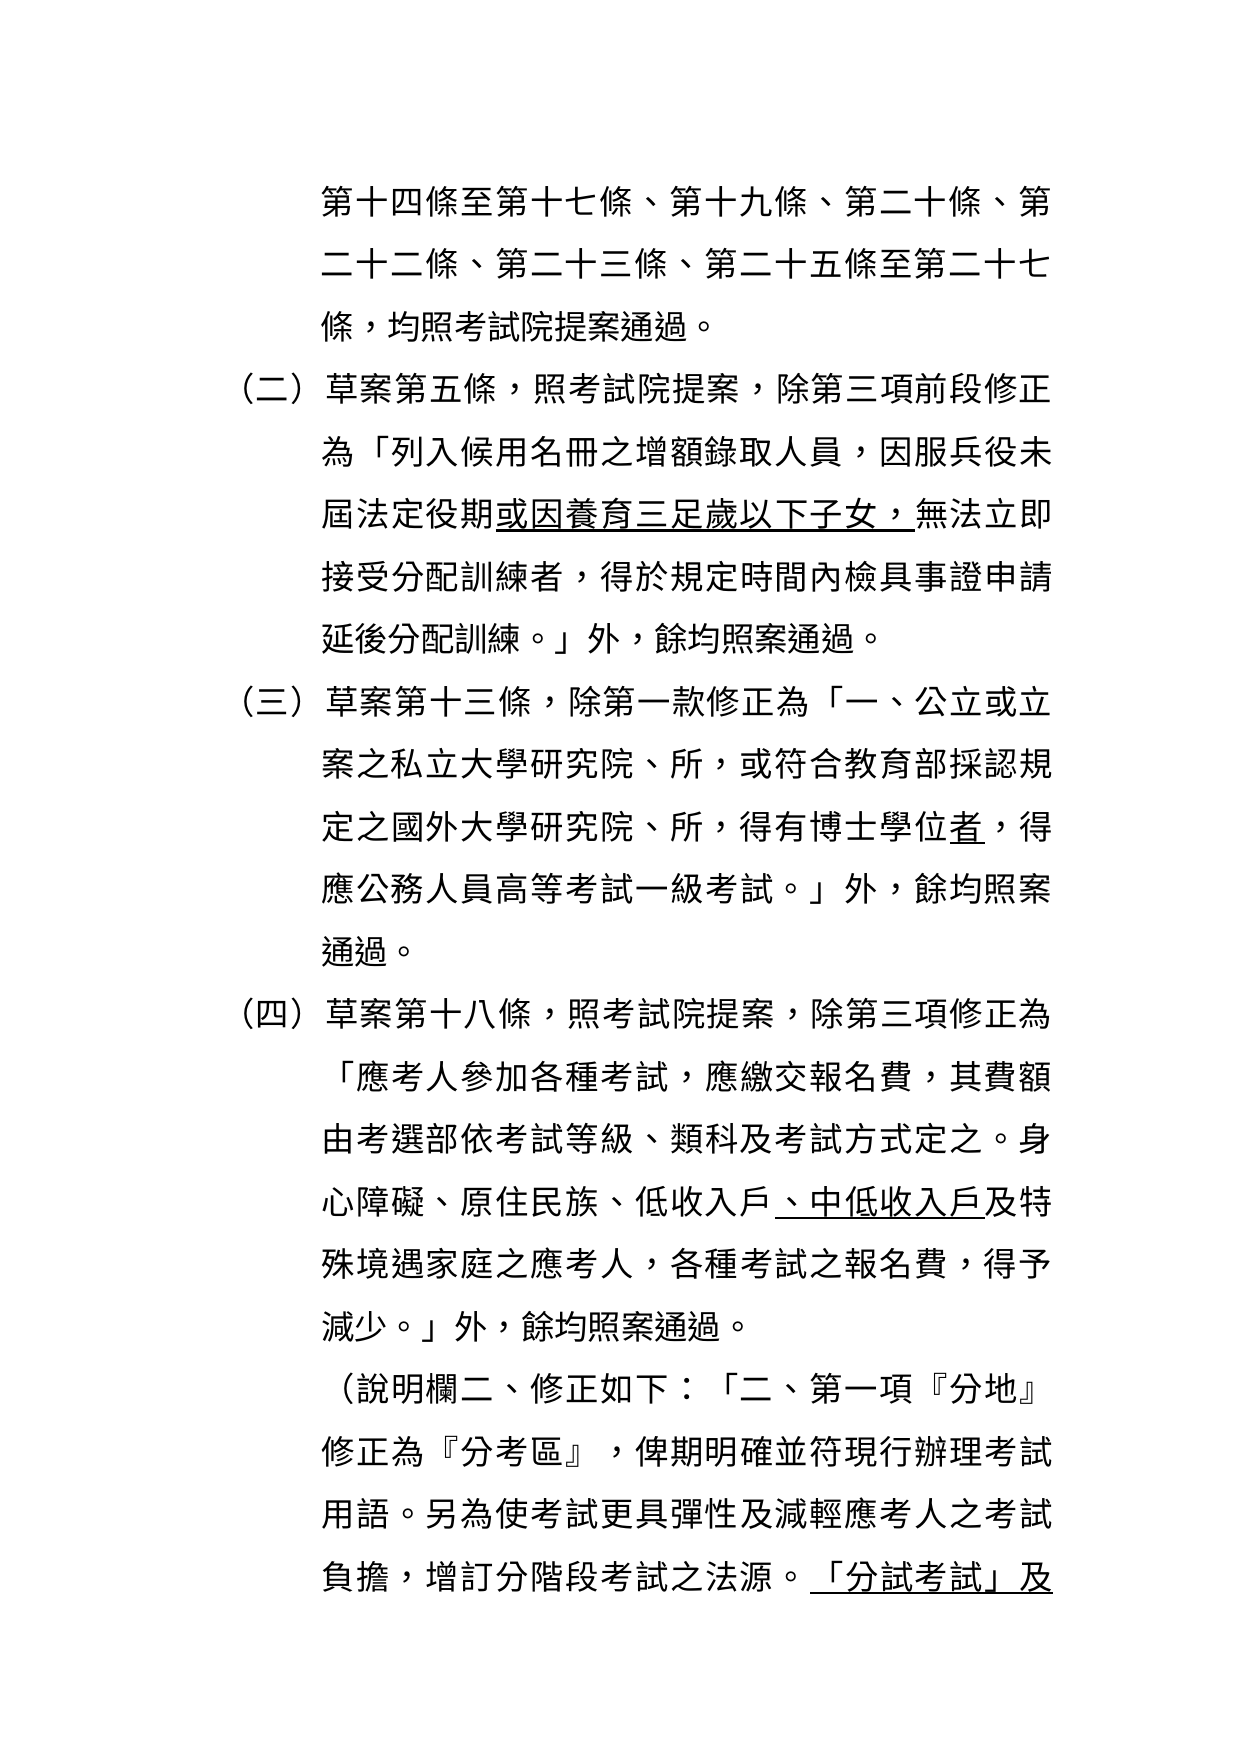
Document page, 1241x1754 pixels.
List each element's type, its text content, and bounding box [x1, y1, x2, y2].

text （四）草案第十八條，照考試院提案，除第三項修正為「應考人參加各種考試，應繳交報名費，其費額由考選部依考試等級、類科及考試方式定之。身心障礙、原住民族、低收入戶、中低收入戶及特殊境遇家庭之應考人，各種考試之報名費，得予減少。」外，餘均照案通過。 [221, 971, 1053, 1346]
text （二）草案第五條，照考試院提案，除第三項前段修正為「列入候用名冊之增額錄取人員，因服兵役未屆法定役期或因養育三足歲以下子女，無法立即接受分配訓練者，得於規定時間內檢具事證申請延後分配訓練。」外，餘均照案通過。 [221, 346, 1053, 658]
text （三）草案第十三條，除第一款修正為「一、公立或立案之私立大學研究院、所，或符合教育部採認規定之國外大學研究院、所，得有博士學位者，得應公務人員高等考試一級考試。」外，餘均照案通過。 [221, 658, 1053, 971]
text （說明欄二、修正如下：「二、第一項『分地』修正為『分考區』，俾期明確並符現行辦理考試用語。另為使考試更具彈性及減輕應考人之考試負擔，增訂分階段考試之法源。「分試考試」及「分階段考試」之定義，將以「法官與檢察官採二階段考試進用及公務人員普通科目與專業科目採二階段考試」為範圍，於本法施行細則中明定，俾資明確。） [321, 1346, 1053, 1596]
text 第十四條至第十七條、第十九條、第二十條、第二十二條、第二十三條、第二十五條至第二十七條，均照考試院提案通過。 [217, 158, 1053, 346]
